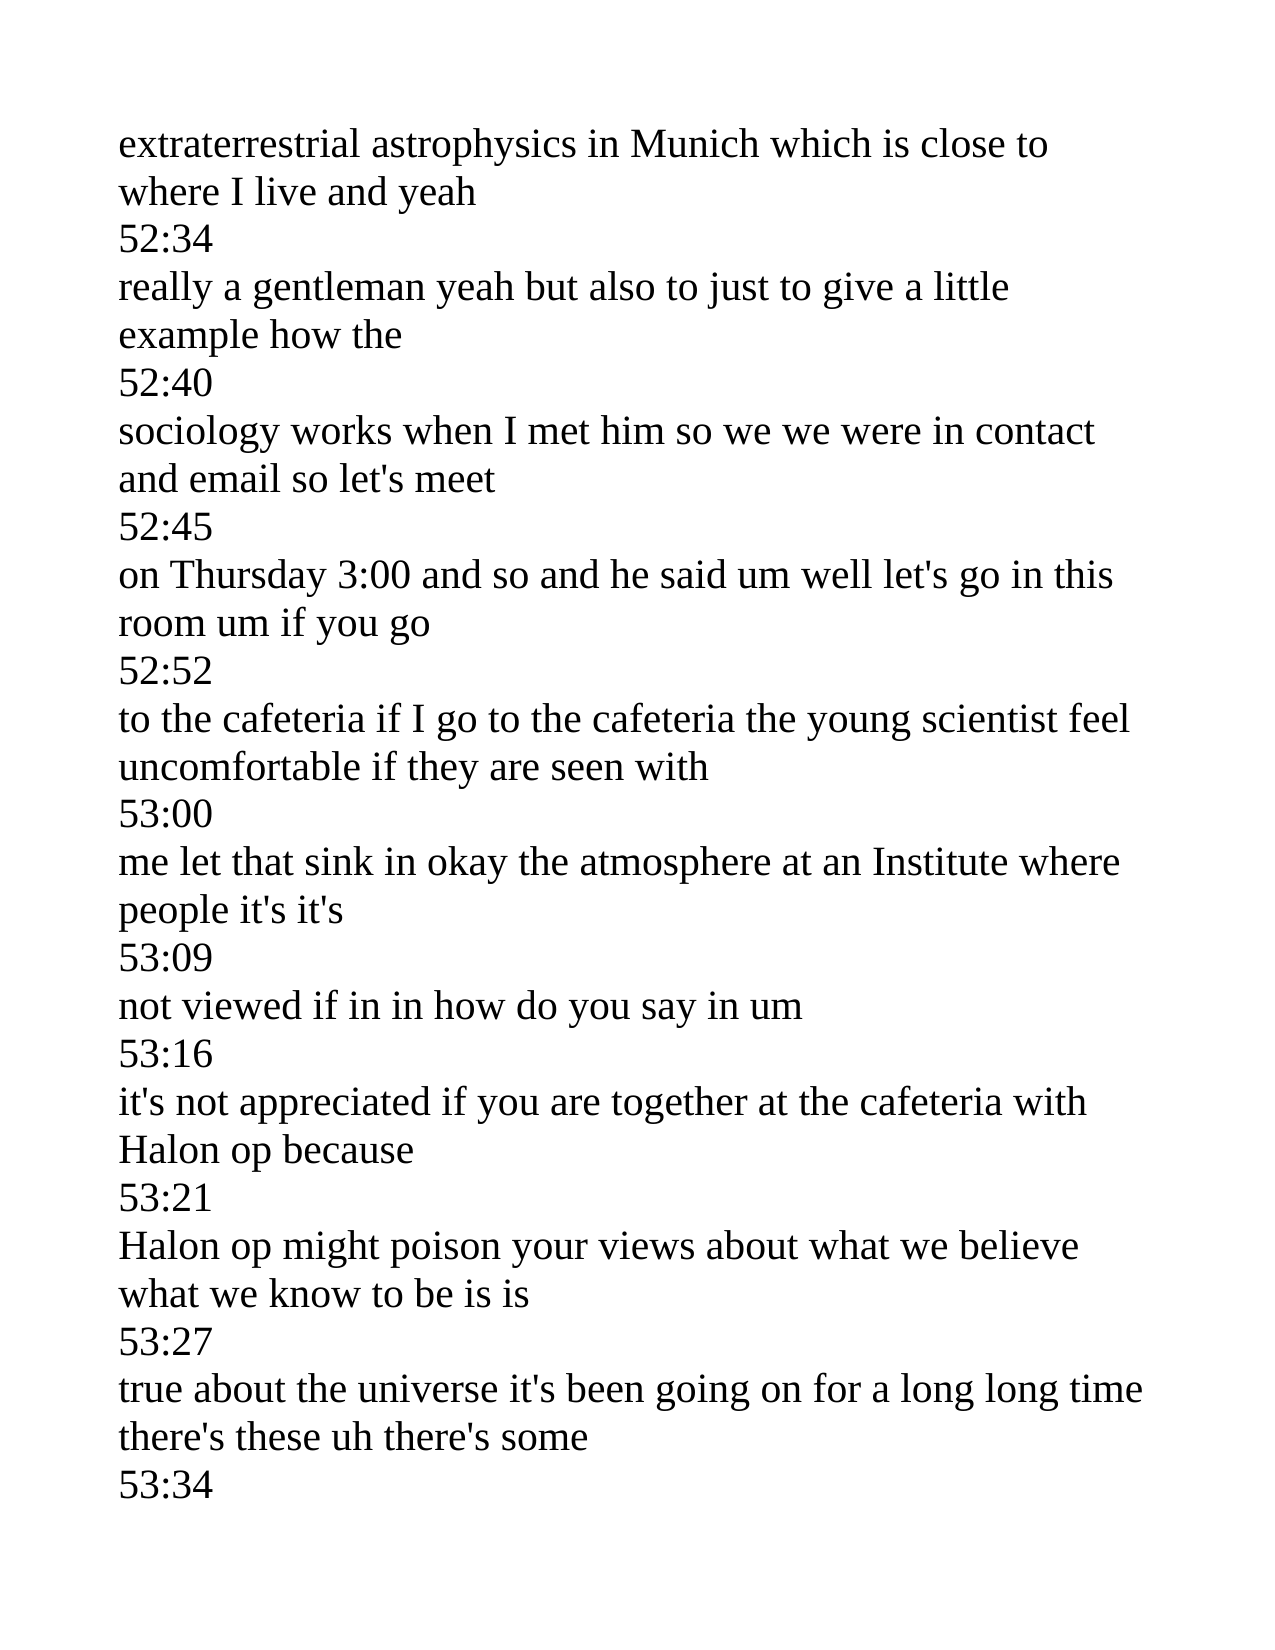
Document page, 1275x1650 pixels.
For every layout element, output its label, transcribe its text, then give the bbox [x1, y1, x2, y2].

text really a gentleman yeah but also to just to give a little example how the [118, 262, 1157, 358]
text Halon op might poison your views about what we believe what we know to be is is [118, 1220, 1157, 1316]
text to the cafeteria if I go to the cafeteria the young scientist feel uncomfortable if they are seen with [118, 693, 1157, 789]
text on Thursday 3:00 and so and he said um well let's go in this room um if you go [118, 549, 1157, 645]
text 52:52 [118, 645, 1157, 693]
text not viewed if in in how do you say in um [118, 981, 1157, 1028]
text 53:16 [118, 1028, 1157, 1076]
text 53:27 [118, 1316, 1157, 1364]
text 52:34 [118, 214, 1157, 262]
text 52:45 [118, 501, 1157, 549]
text 52:40 [118, 358, 1157, 406]
text 53:34 [118, 1460, 1157, 1508]
text sociology works when I met him so we we were in contact and email so let's meet [118, 406, 1157, 501]
text me let that sink in okay the atmosphere at an Institute where people it's it's [118, 837, 1157, 933]
text 53:09 [118, 933, 1157, 981]
text extraterrestrial astrophysics in Munich which is close to where I live and yeah [118, 118, 1157, 214]
text true about the universe it's been going on for a long long time there's these uh there's some [118, 1364, 1157, 1460]
text it's not appreciated if you are together at the cafeteria with Halon op because [118, 1076, 1157, 1172]
text 53:21 [118, 1172, 1157, 1220]
text 53:00 [118, 789, 1157, 837]
